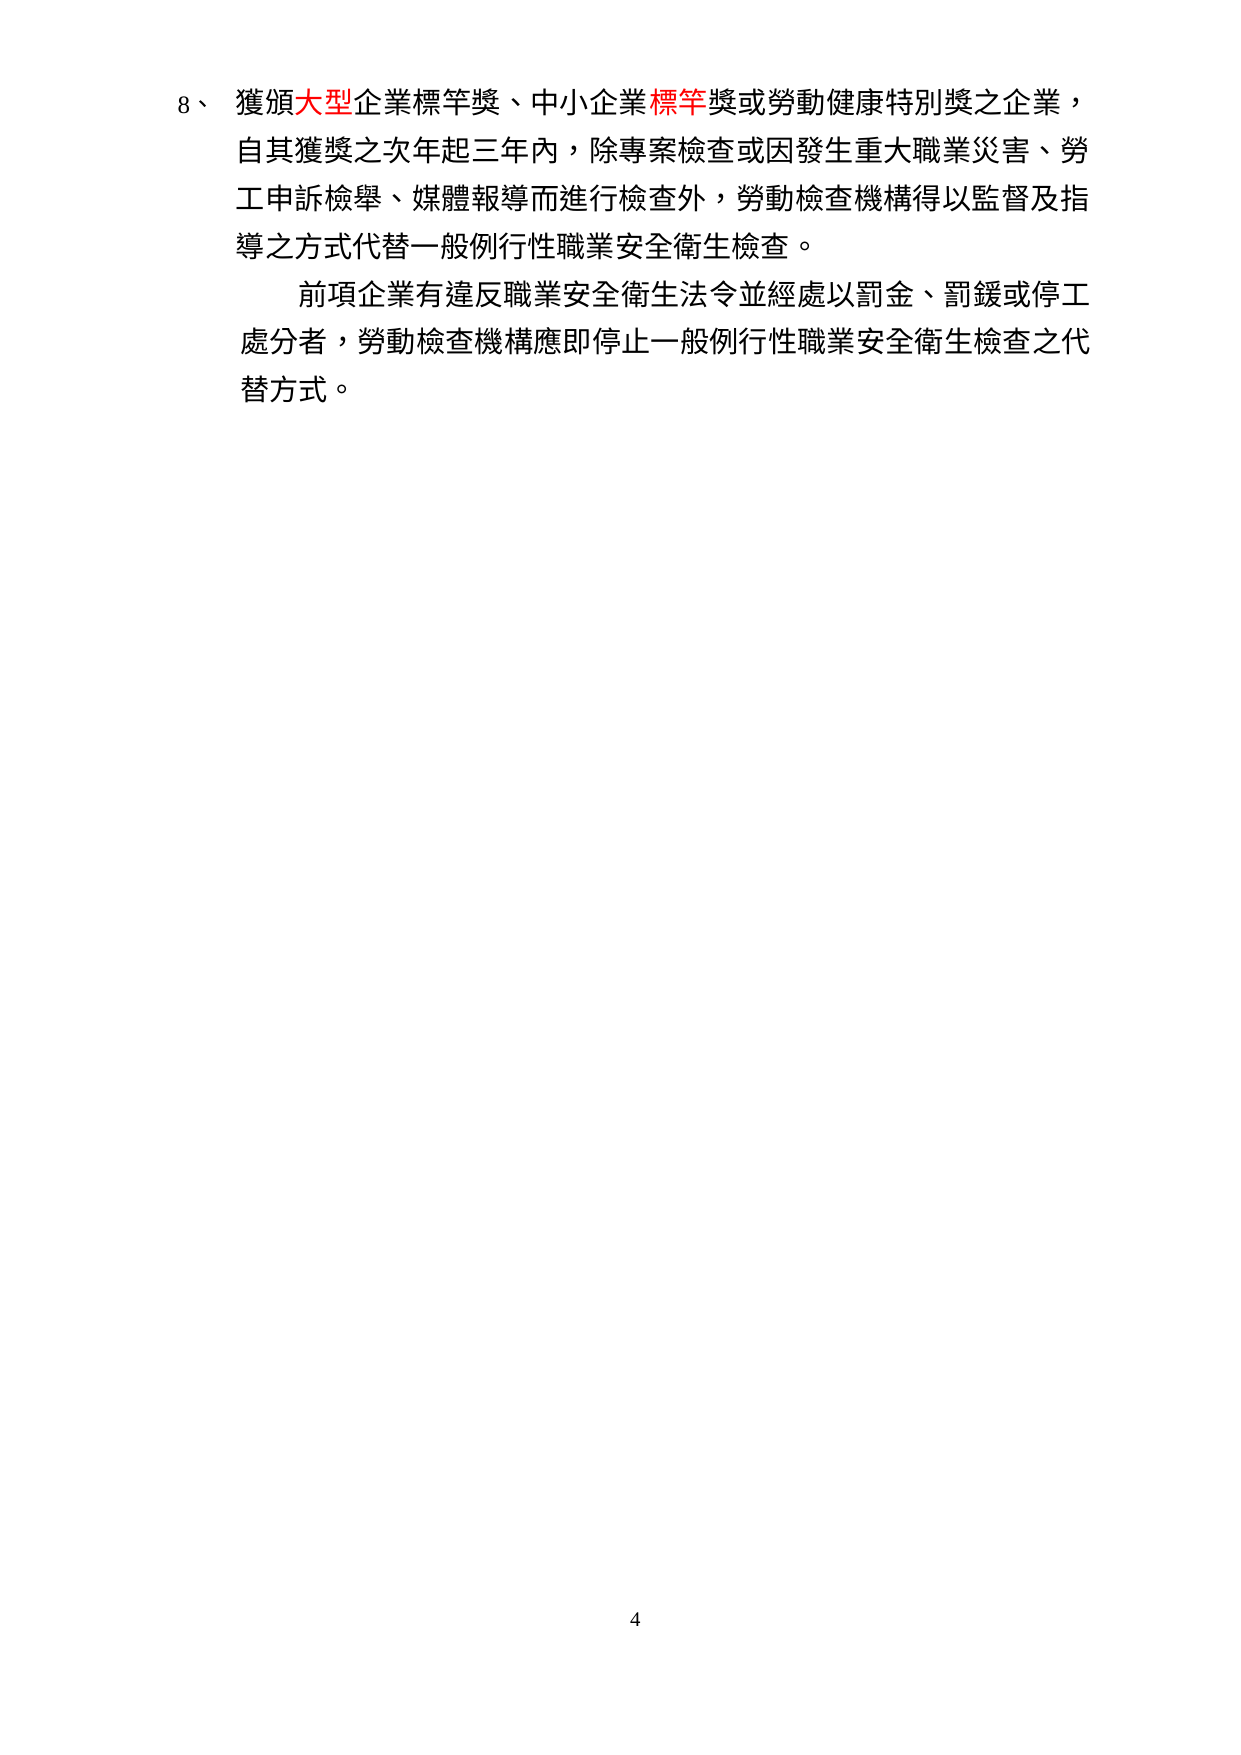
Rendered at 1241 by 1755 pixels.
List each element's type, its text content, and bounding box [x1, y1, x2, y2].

text 前項企業有違反職業安全衛生法令並經處以罰金、罰鍰或停工處分者，勞動檢查機構應即停止一般例行性職業安全衛生檢查之代替方式。 [240, 267, 1093, 410]
list 獲頒大型企業標竿獎、中小企業標竿獎或勞動健康特別獎之企業，自其獲獎之次年起三年內，除專案檢查或因發生重大職業災害、勞工申訴檢舉、媒體報導而進行檢查外，勞動檢查機構得以監督及指導之方式代替一般例行性職業安全衛生檢查。 [177, 75, 1093, 267]
